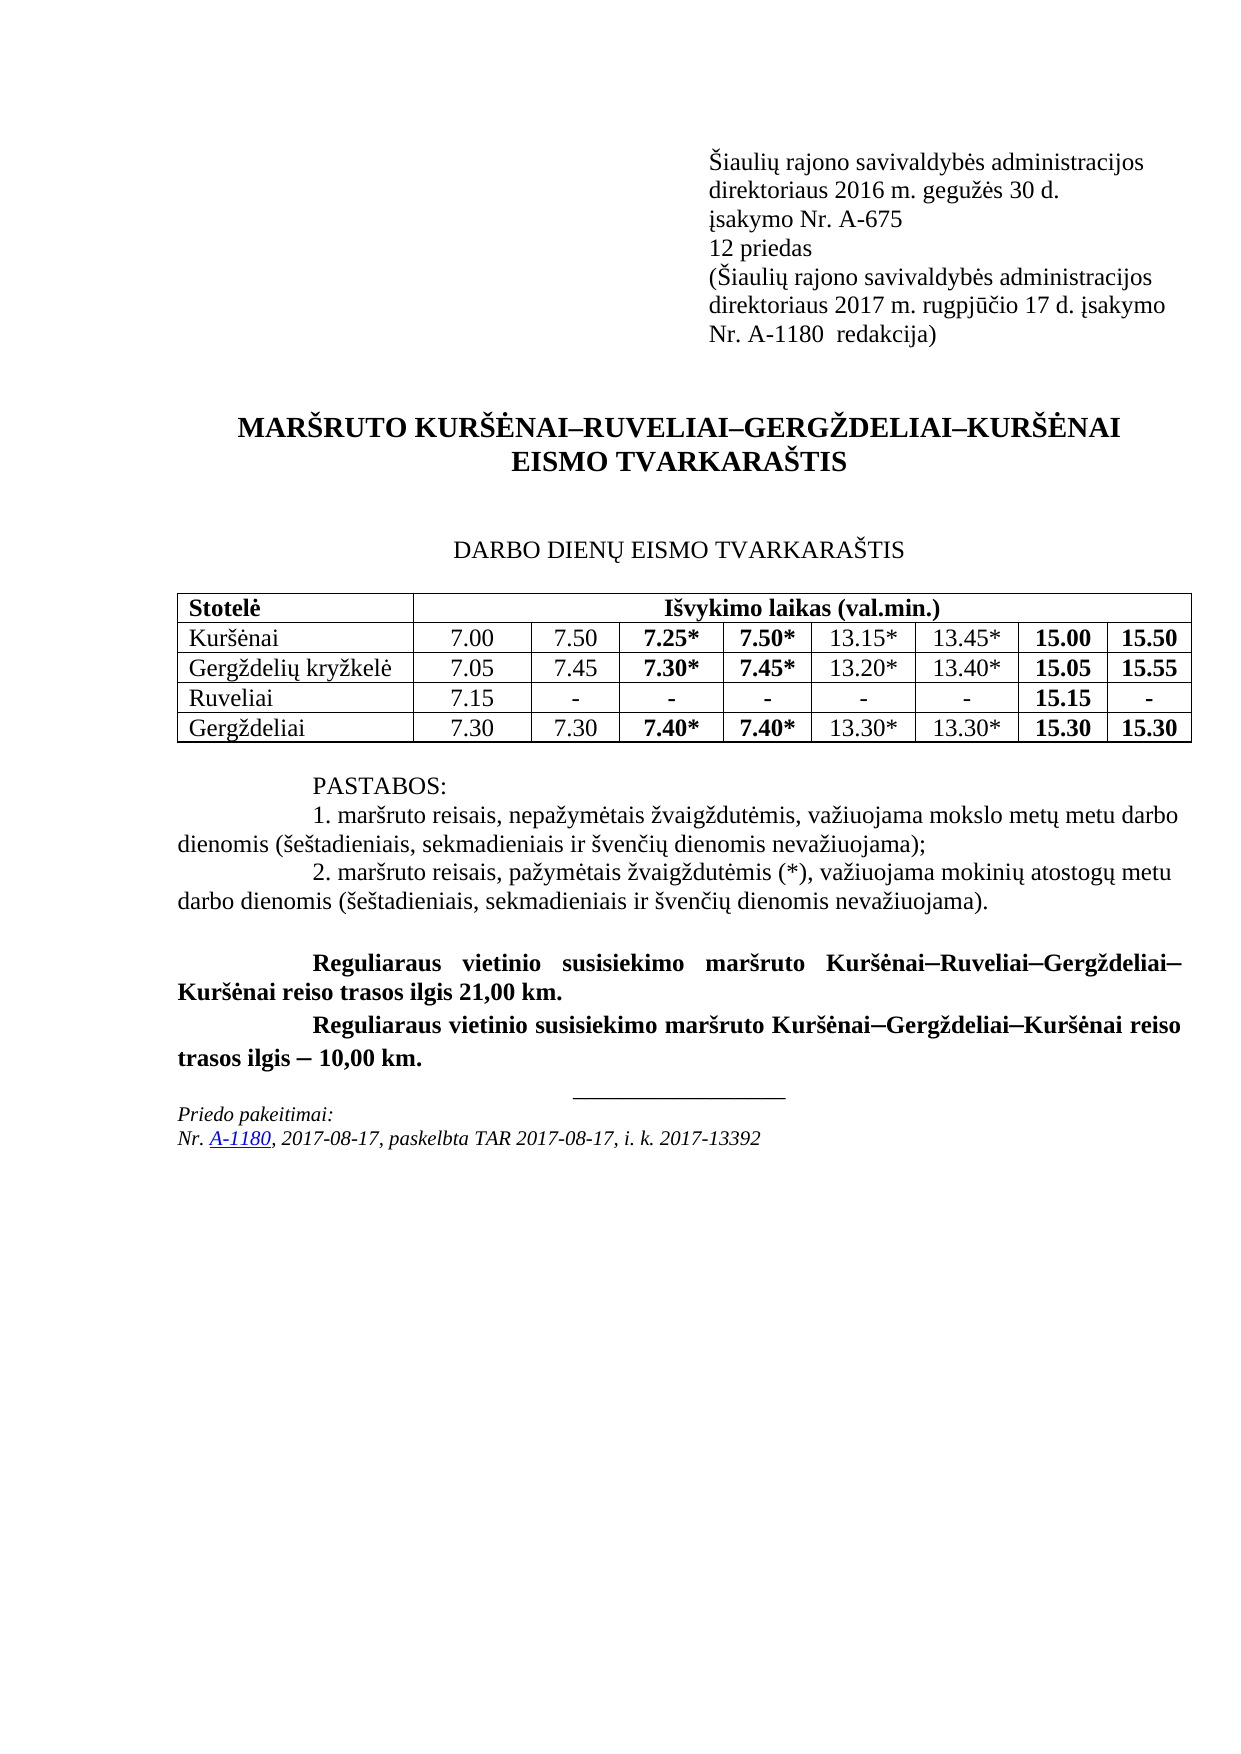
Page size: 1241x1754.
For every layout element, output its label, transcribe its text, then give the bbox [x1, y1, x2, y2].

text Reguliaraus vietinio susisiekimo maršruto Kuršėnai–Ruveliai–Gergždeliai–Kuršėnai reiso trasos ilgis 21,00 km. [177, 944, 1181, 1006]
table_cell 7.40* [620, 713, 723, 741]
table_cell 7.30* [620, 653, 723, 682]
table_cell - [620, 683, 723, 712]
text EISMO TVARKARAŠTIS [177, 444, 1181, 477]
table_cell - [532, 683, 619, 712]
table_cell 15.50 [1108, 623, 1191, 652]
text _________________ [177, 1073, 1181, 1102]
table_cell 15.15 [1019, 683, 1107, 712]
table_cell 13.40* [916, 653, 1018, 682]
table_header Stotelė [178, 594, 413, 622]
table_cell Ruveliai [178, 683, 413, 712]
table_cell 13.45* [916, 623, 1018, 652]
text Nr. A-1180 redakcija) [709, 319, 1181, 348]
text Priedo pakeitimai: [177, 1102, 1181, 1126]
table_cell - [1108, 683, 1191, 712]
table_cell 7.05 [414, 653, 531, 682]
table_cell 15.30 [1019, 713, 1107, 741]
text MARŠRUTO KURŠĖNAI–RUVELIAI–GERGŽDELIAI–KURŠĖNAI [177, 410, 1181, 444]
table_cell - [724, 683, 811, 712]
table_cell 13.30* [916, 713, 1018, 741]
text direktoriaus 2016 m. gegužės 30 d. [709, 176, 1181, 204]
text 2. maršruto reisais, pažymėtais žvaigždutėmis (*), važiuojama mokinių atostogų metu darbo dienomis (šeštadieniais, sekmadieniais ir švenčių dienomis nevažiuojama). [177, 857, 1181, 915]
table_cell Kuršėnai [178, 623, 413, 652]
table_cell - [916, 683, 1018, 712]
table_cell 15.05 [1019, 653, 1107, 682]
table_cell 7.50 [532, 623, 619, 652]
table_cell 13.15* [812, 623, 915, 652]
table_cell 7.15 [414, 683, 531, 712]
text (Šiaulių rajono savivaldybės administracijos [709, 262, 1181, 291]
text PASTABOS: [177, 771, 1181, 800]
table_cell - [812, 683, 915, 712]
text įsakymo Nr. A-675 [709, 204, 1181, 233]
text DARBO DIENŲ EISMO TVARKARAŠTIS [177, 535, 1181, 564]
text Šiaulių rajono savivaldybės administracijos [709, 147, 1181, 176]
text direktoriaus 2017 m. rugpjūčio 17 d. įsakymo [709, 291, 1181, 319]
table_cell Gergždeliai [178, 713, 413, 741]
table_cell 7.45* [724, 653, 811, 682]
table_cell Gergždelių kryžkelė [178, 653, 413, 682]
table_cell 7.00 [414, 623, 531, 652]
table_cell 7.30 [532, 713, 619, 741]
table_cell 7.45 [532, 653, 619, 682]
text 12 priedas [709, 233, 1181, 262]
table_cell 13.20* [812, 653, 915, 682]
table_cell 7.50* [724, 623, 811, 652]
table_cell 7.40* [724, 713, 811, 741]
table_header Išvykimo laikas (val.min.) [414, 594, 1191, 622]
text Reguliaraus vietinio susisiekimo maršruto Kuršėnai–Gergždeliai–Kuršėnai reiso trasos ilgis – 10,00 km. [177, 1006, 1181, 1073]
table_cell 15.00 [1019, 623, 1107, 652]
table_cell 13.30* [812, 713, 915, 741]
table_cell 7.30 [414, 713, 531, 741]
table_cell 15.55 [1108, 653, 1191, 682]
text 1. maršruto reisais, nepažymėtais žvaigždutėmis, važiuojama mokslo metų metu darbo dienomis (šeštadieniais, sekmadieniais ir švenčių dienomis nevažiuojama); [177, 800, 1181, 857]
text Nr. A-1180, 2017-08-17, paskelbta TAR 2017-08-17, i. k. 2017-13392 [177, 1126, 1181, 1150]
table_cell 15.30 [1108, 713, 1191, 741]
table_cell 7.25* [620, 623, 723, 652]
